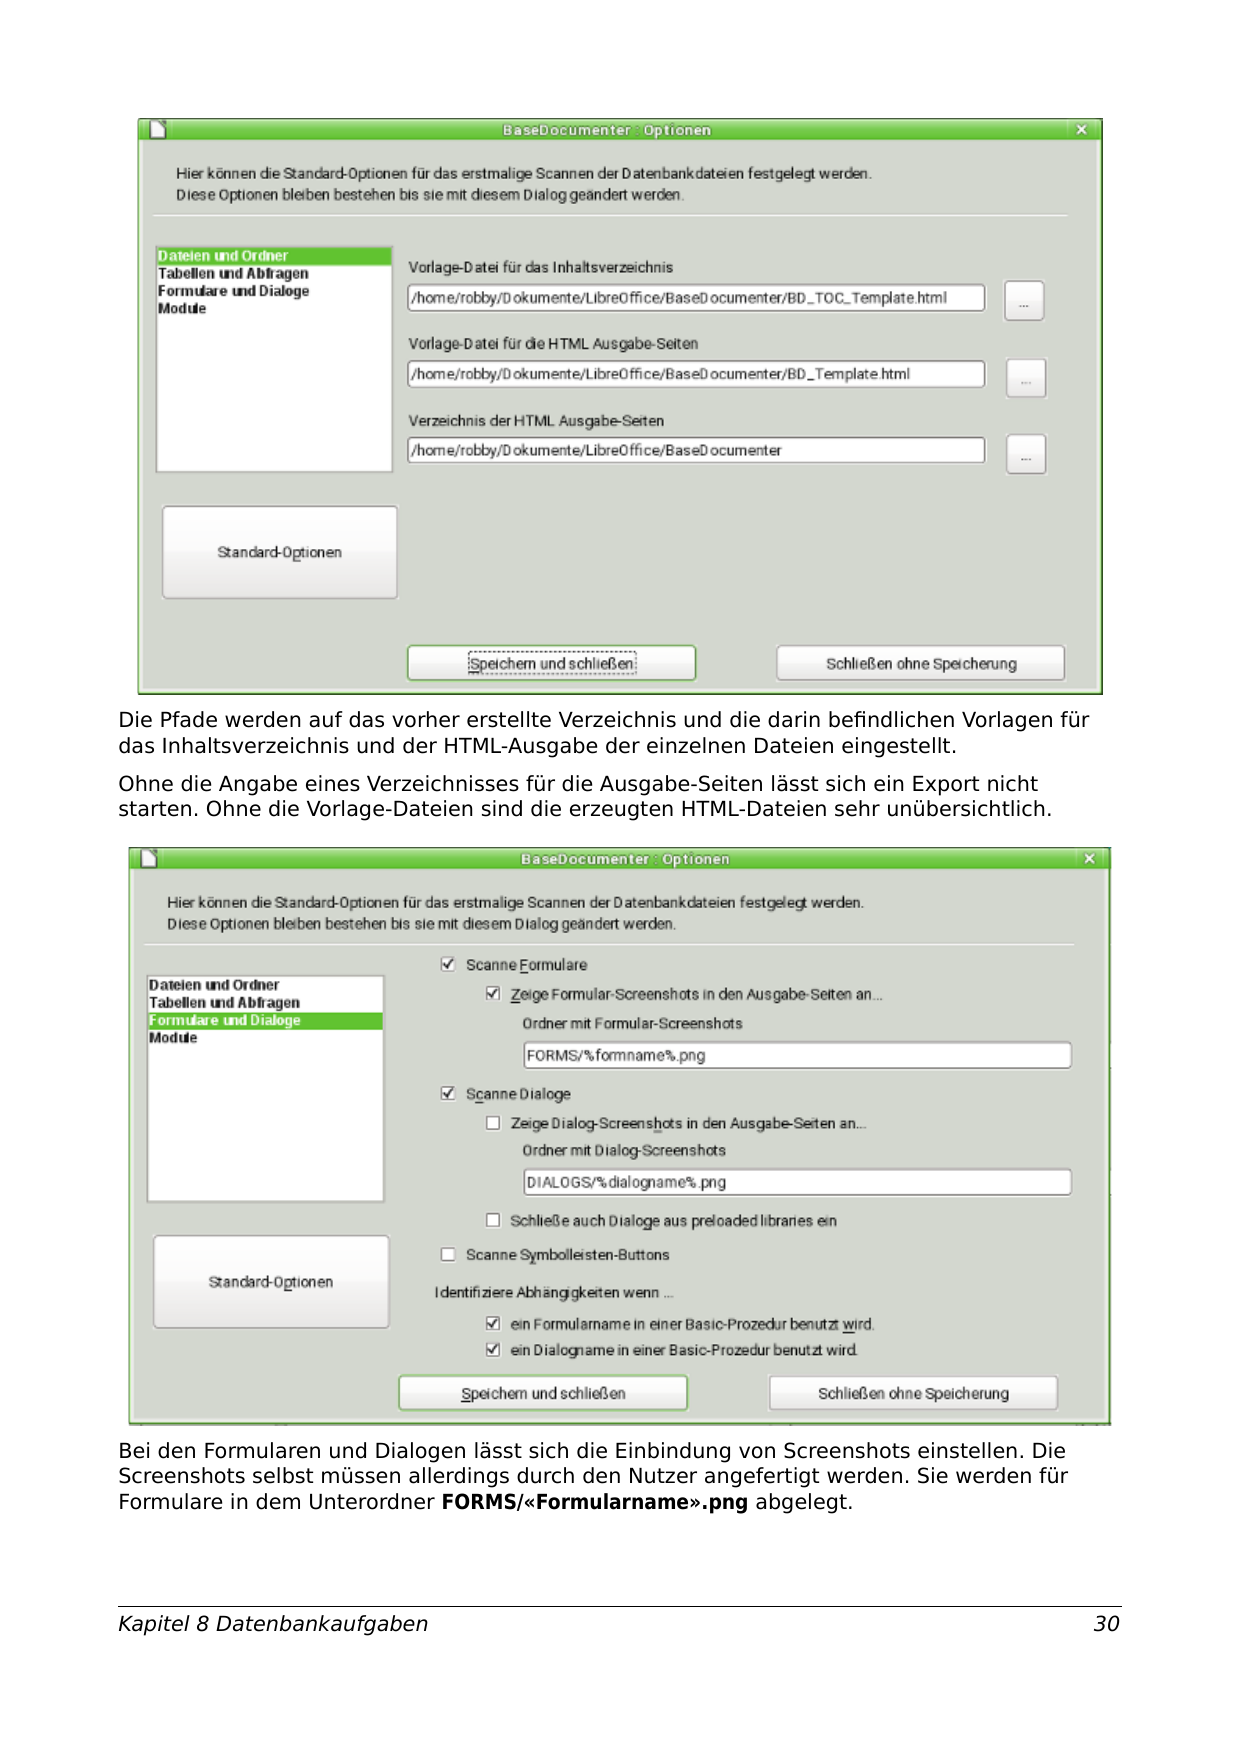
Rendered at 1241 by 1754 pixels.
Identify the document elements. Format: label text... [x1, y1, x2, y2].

text Die Pfade werden auf das vorher erstellte Verzeichnis und die darin befindlichen Vorlagen für das Inhaltsverzeichnis und der HTML-Ausgabe der einzelnen Dateien eingestellt. [118, 708, 1122, 758]
text Bei den Formularen und Dialogen lässt sich die Einbindung von Screenshots einstellen. Die Screenshots selbst müssen allerdings durch den Nutzer angefertigt werden. Sie werden für Formulare in dem Unterordner FORMS/«Formularname».png abgelegt. [118, 1439, 1122, 1514]
picture [128, 847, 1112, 1426]
text Ohne die Angabe eines Verzeichnisses für die Ausgabe-Seiten lässt sich ein Export nicht starten. Ohne die Vorlage-Dateien sind die erzeugten HTML-Dateien sehr unübersichtlich. [118, 772, 1122, 821]
picture [137, 118, 1103, 695]
